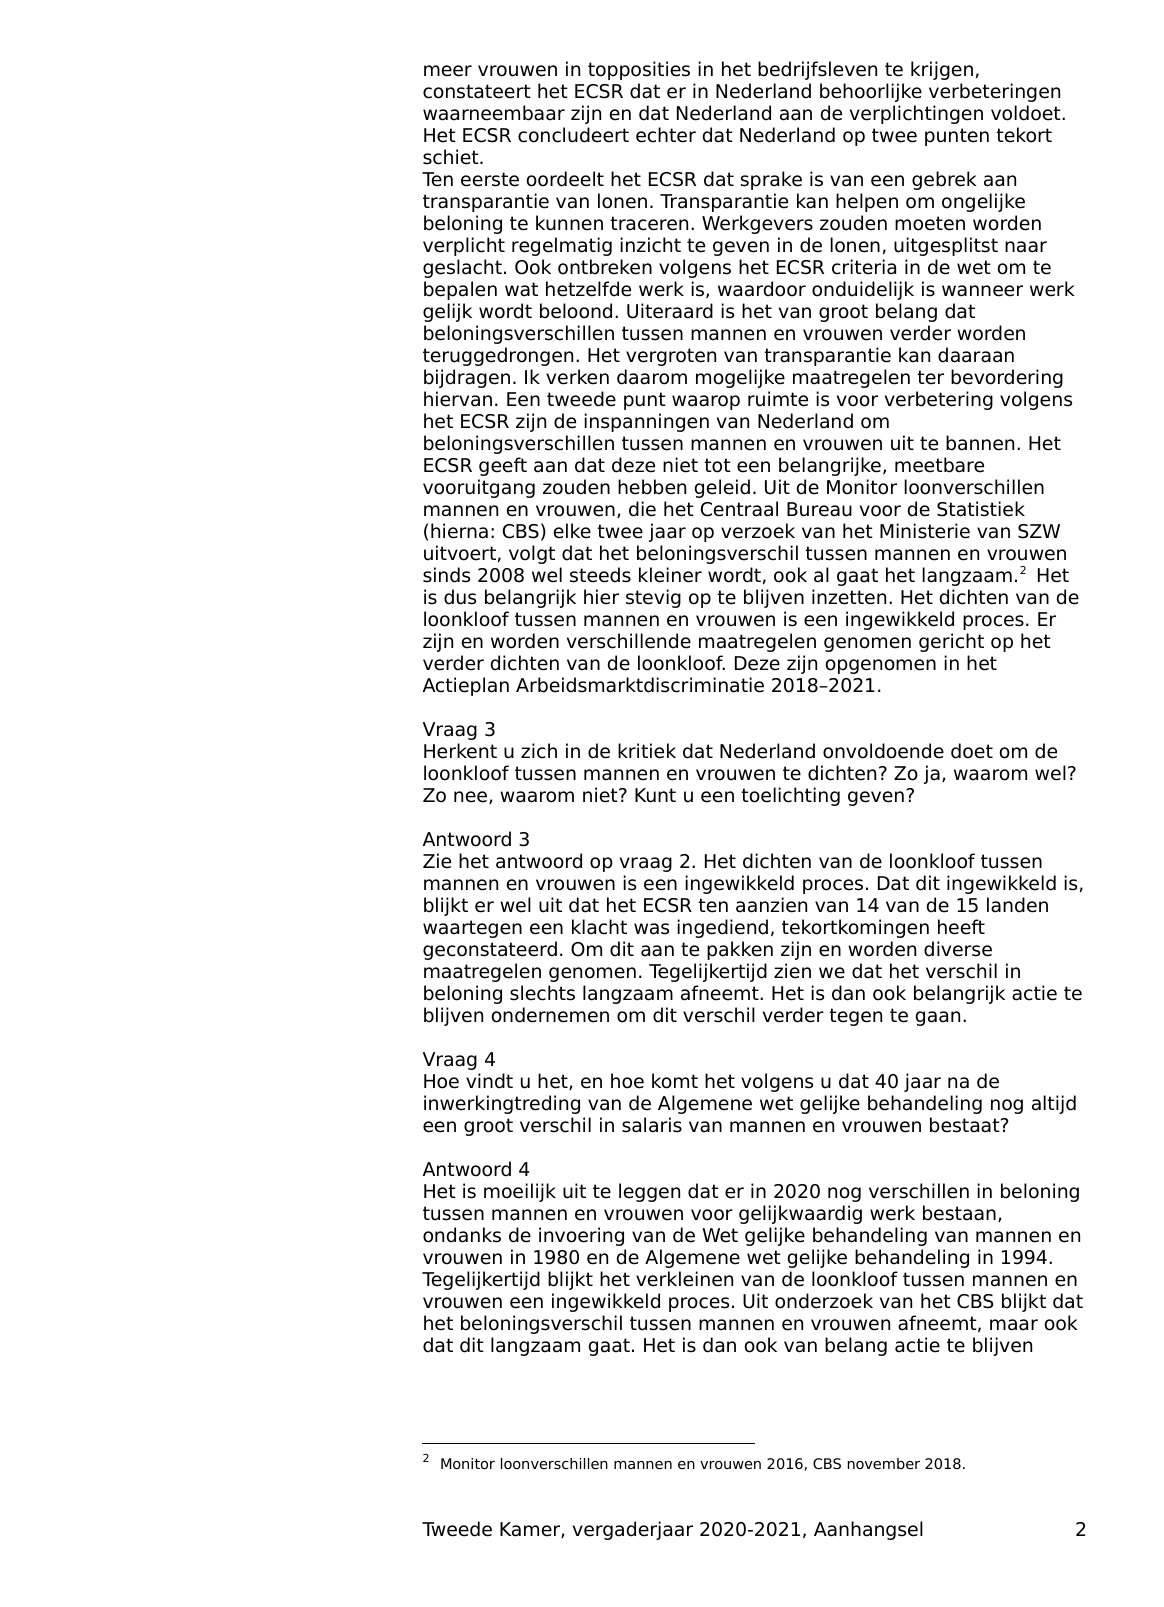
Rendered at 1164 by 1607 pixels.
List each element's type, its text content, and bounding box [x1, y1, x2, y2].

text Monitor loonverschillen mannen en vrouwen 2016, CBS november 2018. [422, 1452, 1087, 1474]
text Vraag 4 [422, 1049, 1087, 1071]
text Het is moeilijk uit te leggen dat er in 2020 nog verschillen in beloning tussen mannen en vrouwen voor gelijkwaardig werk bestaan, ondanks de invoering van de Wet gelijke behandeling van mannen en vrouwen in 1980 en de Algemene wet gelijke behandeling in 1994. Tegelijkertijd blijkt het verkleinen van de loonkloof tussen mannen en vrouwen een ingewikkeld proces. Uit onderzoek van het CBS blijkt dat het beloningsverschil tussen mannen en vrouwen afneemt, maar ook dat dit langzaam gaat. Het is dan ook van belang actie te blijven [422, 1181, 1087, 1357]
text meer vrouwen in topposities in het bedrijfsleven te krijgen, constateert het ECSR dat er in Nederland behoorlijke verbeteringen waarneembaar zijn en dat Nederland aan de verplichtingen voldoet. Het ECSR concludeert echter dat Nederland op twee punten tekort schiet. [422, 59, 1087, 169]
text Hoe vindt u het, en hoe komt het volgens u dat 40 jaar na de inwerkingtreding van de Algemene wet gelijke behandeling nog altijd een groot verschil in salaris van mannen en vrouwen bestaat? [422, 1071, 1087, 1137]
text Antwoord 4 [422, 1159, 1087, 1181]
text Antwoord 3 [422, 829, 1087, 851]
text Zie het antwoord op vraag 2. Het dichten van de loonkloof tussen mannen en vrouwen is een ingewikkeld proces. Dat dit ingewikkeld is, blijkt er wel uit dat het ECSR ten aanzien van 14 van de 15 landen waartegen een klacht was ingediend, tekortkomingen heeft geconstateerd. Om dit aan te pakken zijn en worden diverse maatregelen genomen. Tegelijkertijd zien we dat het verschil in beloning slechts langzaam afneemt. Het is dan ook belangrijk actie te blijven ondernemen om dit verschil verder tegen te gaan. [422, 851, 1087, 1027]
text Herkent u zich in de kritiek dat Nederland onvoldoende doet om de loonkloof tussen mannen en vrouwen te dichten? Zo ja, waarom wel? Zo nee, waarom niet? Kunt u een toelichting geven? [422, 741, 1087, 807]
text Vraag 3 [422, 719, 1087, 741]
text Ten eerste oordeelt het ECSR dat sprake is van een gebrek aan transparantie van lonen. Transparantie kan helpen om ongelijke beloning te kunnen traceren. Werkgevers zouden moeten worden verplicht regelmatig inzicht te geven in de lonen, uitgesplitst naar geslacht. Ook ontbreken volgens het ECSR criteria in de wet om te bepalen wat hetzelfde werk is, waardoor onduidelijk is wanneer werk gelijk wordt beloond. Uiteraard is het van groot belang dat beloningsverschillen tussen mannen en vrouwen verder worden teruggedrongen. Het vergroten van transparantie kan daaraan bijdragen. Ik verken daarom mogelijke maatregelen ter bevordering hiervan. Een tweede punt waarop ruimte is voor verbetering volgens het ECSR zijn de inspanningen van Nederland om beloningsverschillen tussen mannen en vrouwen uit te bannen. Het ECSR geeft aan dat deze niet tot een belangrijke, meetbare vooruitgang zouden hebben geleid. Uit de Monitor loonverschillen mannen en vrouwen, die het Centraal Bureau voor de Statistiek (hierna: CBS) elke twee jaar op verzoek van het Ministerie van SZW uitvoert, volgt dat het beloningsverschil tussen mannen en vrouwen sinds 2008 wel steeds kleiner wordt, ook al gaat het langzaam. Het is dus belangrijk hier stevig op te blijven inzetten. Het dichten van de loonkloof tussen mannen en vrouwen is een ingewikkeld proces. Er zijn en worden verschillende maatregelen genomen gericht op het verder dichten van de loonkloof. Deze zijn opgenomen in het Actieplan Arbeidsmarktdiscriminatie 2018–2021. [422, 169, 1087, 696]
